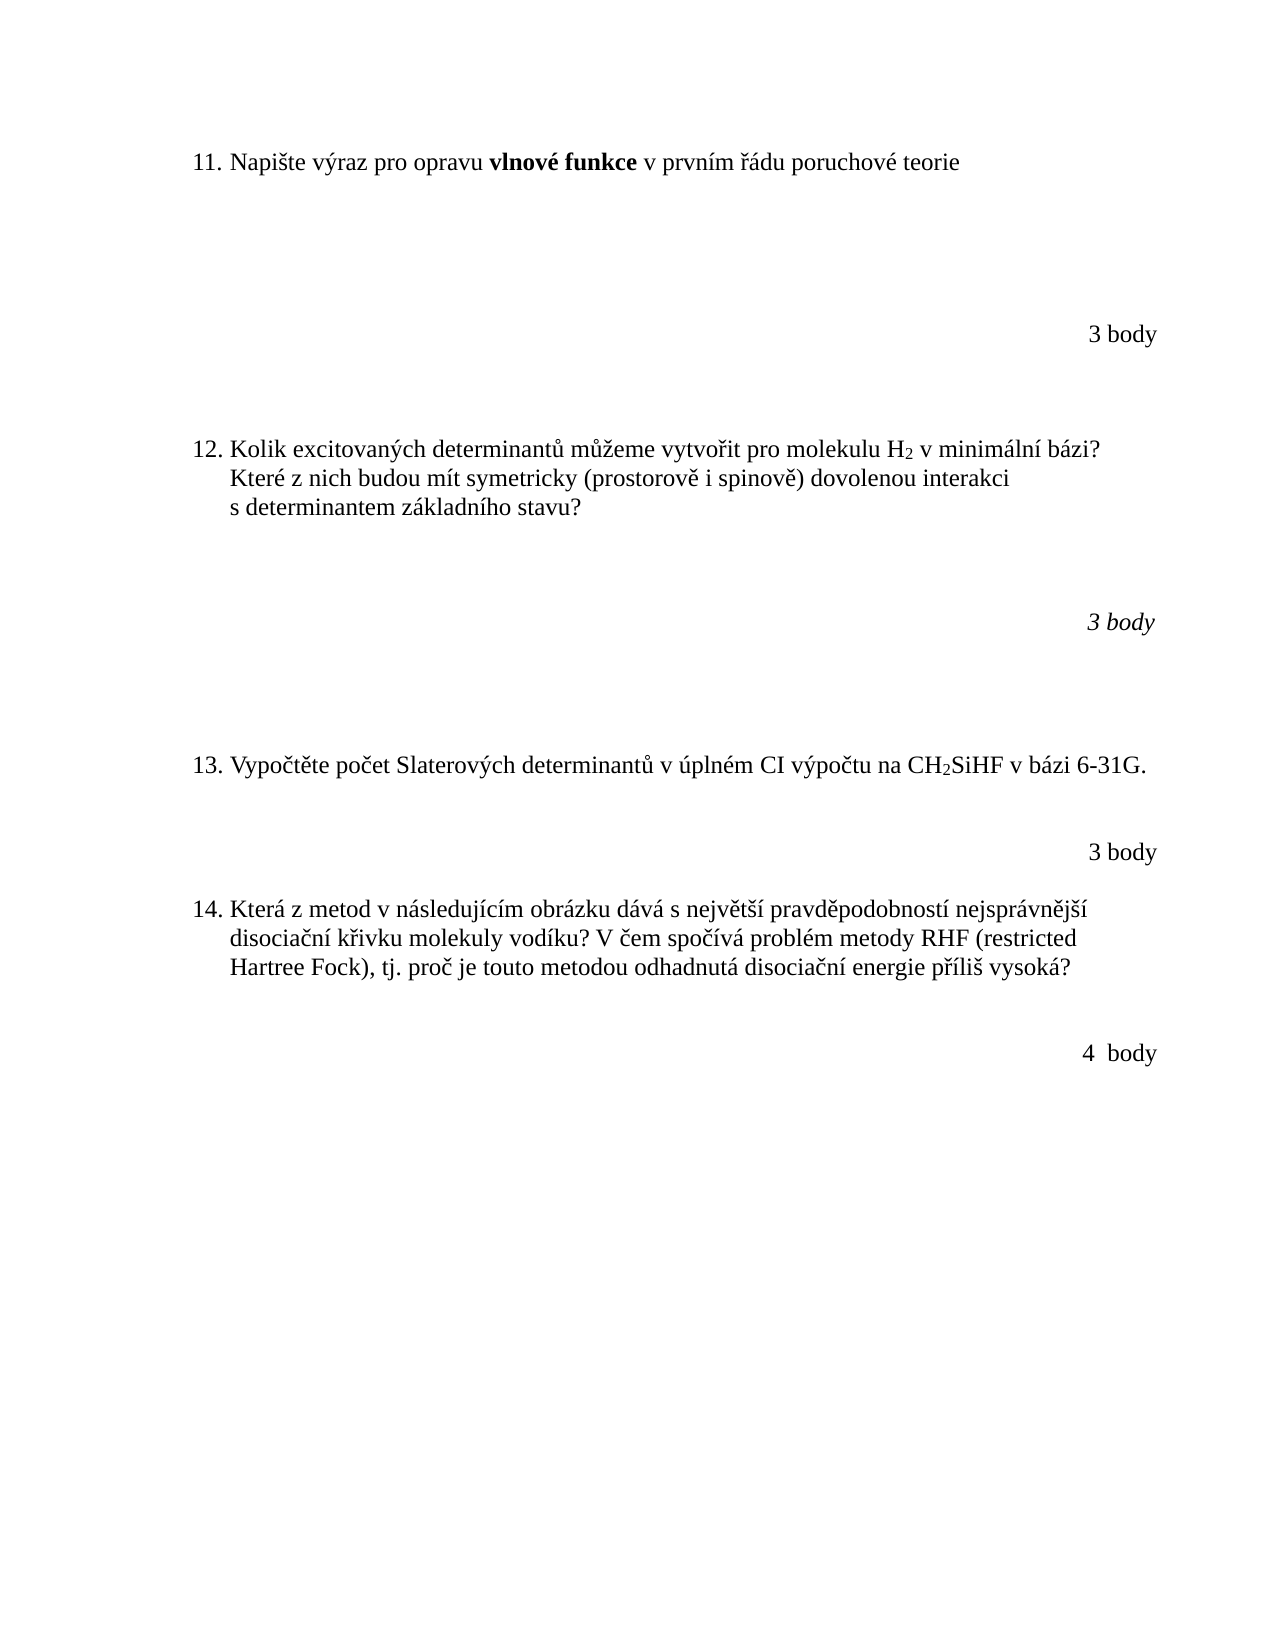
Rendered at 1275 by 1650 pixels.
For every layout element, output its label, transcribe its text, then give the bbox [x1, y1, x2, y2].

text 4 body [193, 1038, 1157, 1067]
list Napište výraz pro opravu vlnové funkce v prvním řádu poruchové teorie [192, 147, 1157, 204]
list Která z metod v následujícím obrázku dává s největší pravděpodobností nejsprávnější disociační křivku molekuly vodíku? V čem spočívá problém metody RHF (restricted Hartree Fock), tj. proč je touto metodou odhadnutá disociační energie příliš vysoká? [192, 894, 1157, 981]
list Kolik excitovaných determinantů můžeme vytvořit pro molekulu H2 v minimální bázi? Které z nich budou mít symetricky (prostorově i spinově) dovolenou interakci s determinantem základního stavu? [192, 434, 1157, 549]
text 3 body [193, 607, 1157, 636]
text 3 body [193, 319, 1157, 348]
text 3 body [193, 837, 1157, 866]
list Vypočtěte počet Slaterových determinantů v úplném CI výpočtu na CH2SiHF v bázi 6-31G. [192, 751, 1157, 837]
